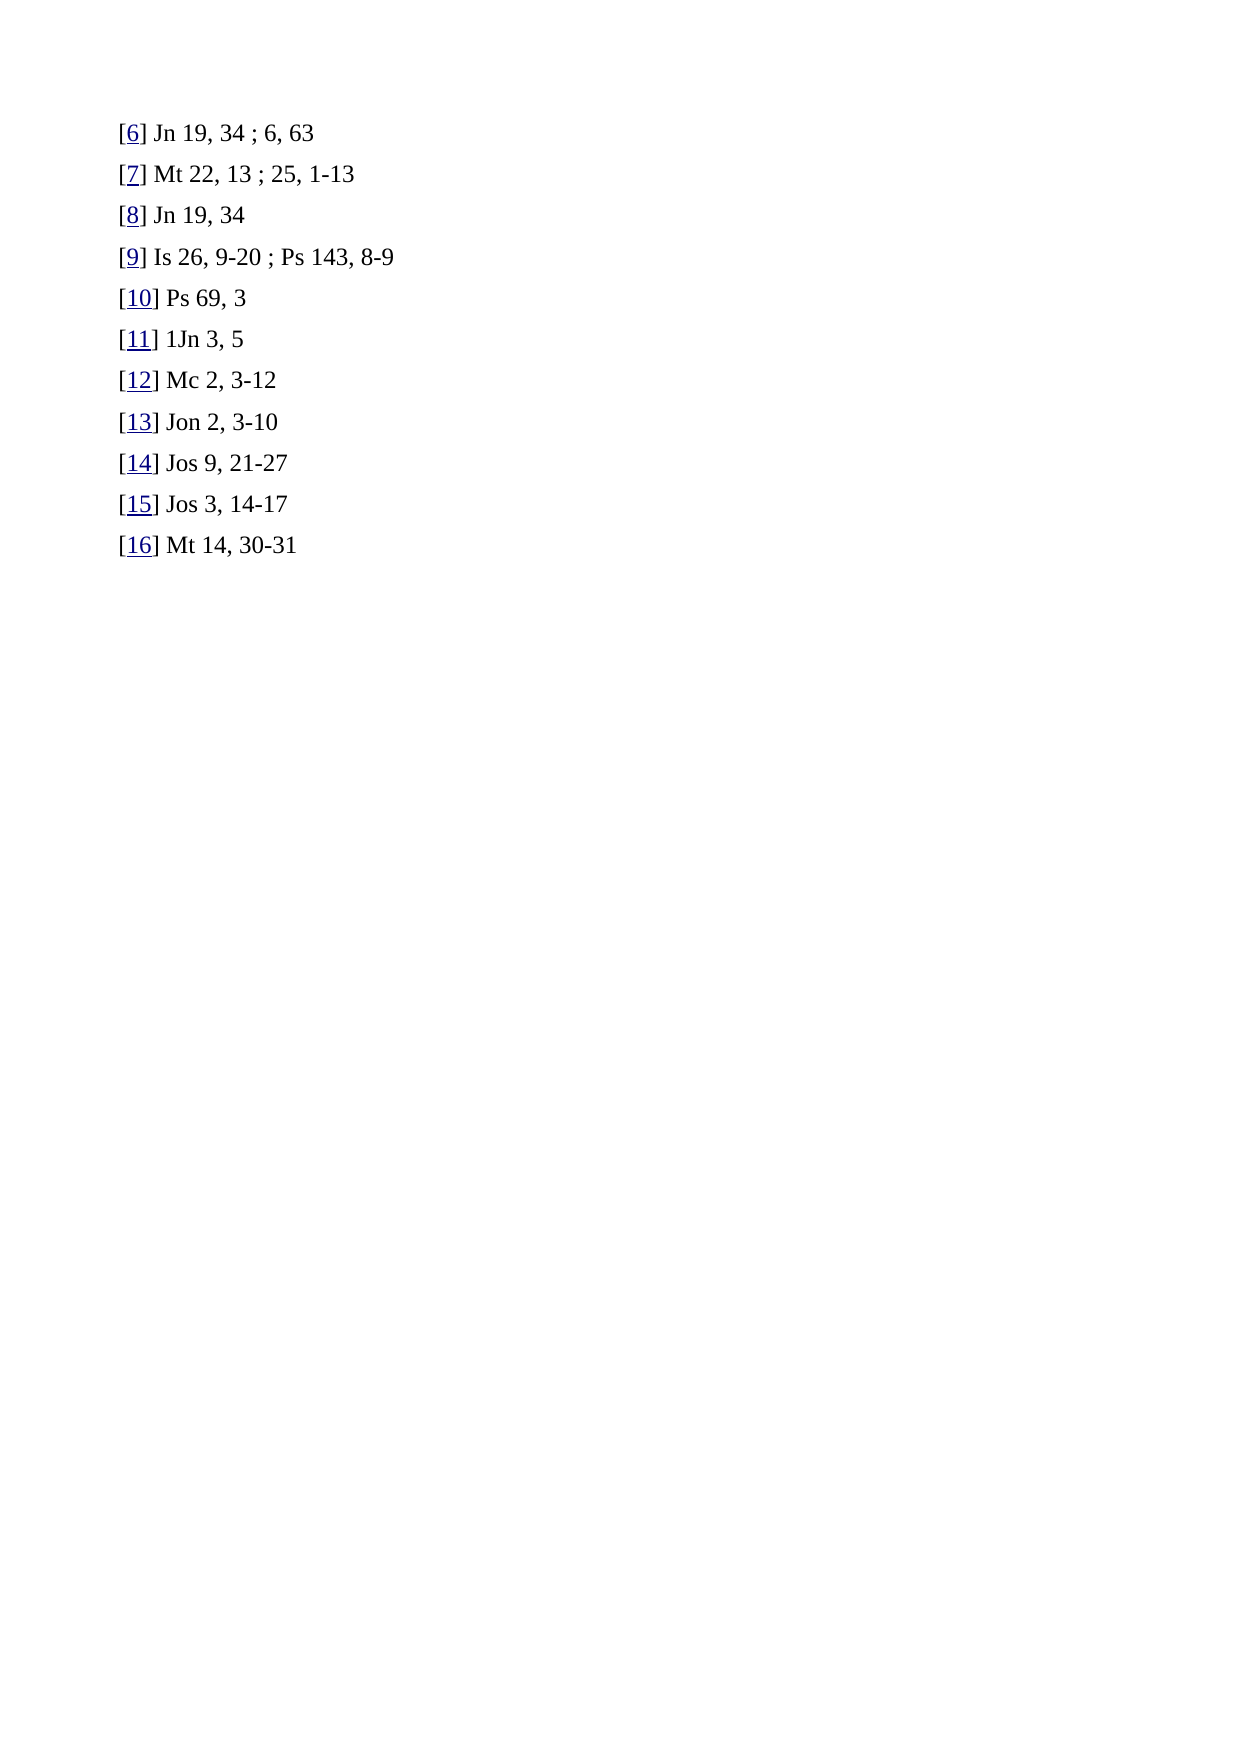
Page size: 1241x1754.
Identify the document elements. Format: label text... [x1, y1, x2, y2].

text [14] Jos 9, 21-27 [118, 448, 1122, 477]
text [9] Is 26, 9-20 ; Ps 143, 8-9 [118, 242, 1122, 271]
text [7] Mt 22, 13 ; 25, 1-13 [118, 159, 1122, 188]
text [13] Jon 2, 3-10 [118, 407, 1122, 436]
text [16] Mt 14, 30-31 [118, 531, 1122, 559]
text [12] Mc 2, 3-12 [118, 366, 1122, 394]
text [6] Jn 19, 34 ; 6, 63 [118, 118, 1122, 147]
text [10] Ps 69, 3 [118, 283, 1122, 312]
text [8] Jn 19, 34 [118, 201, 1122, 229]
text [11] 1Jn 3, 5 [118, 324, 1122, 353]
text [15] Jos 3, 14-17 [118, 489, 1122, 518]
